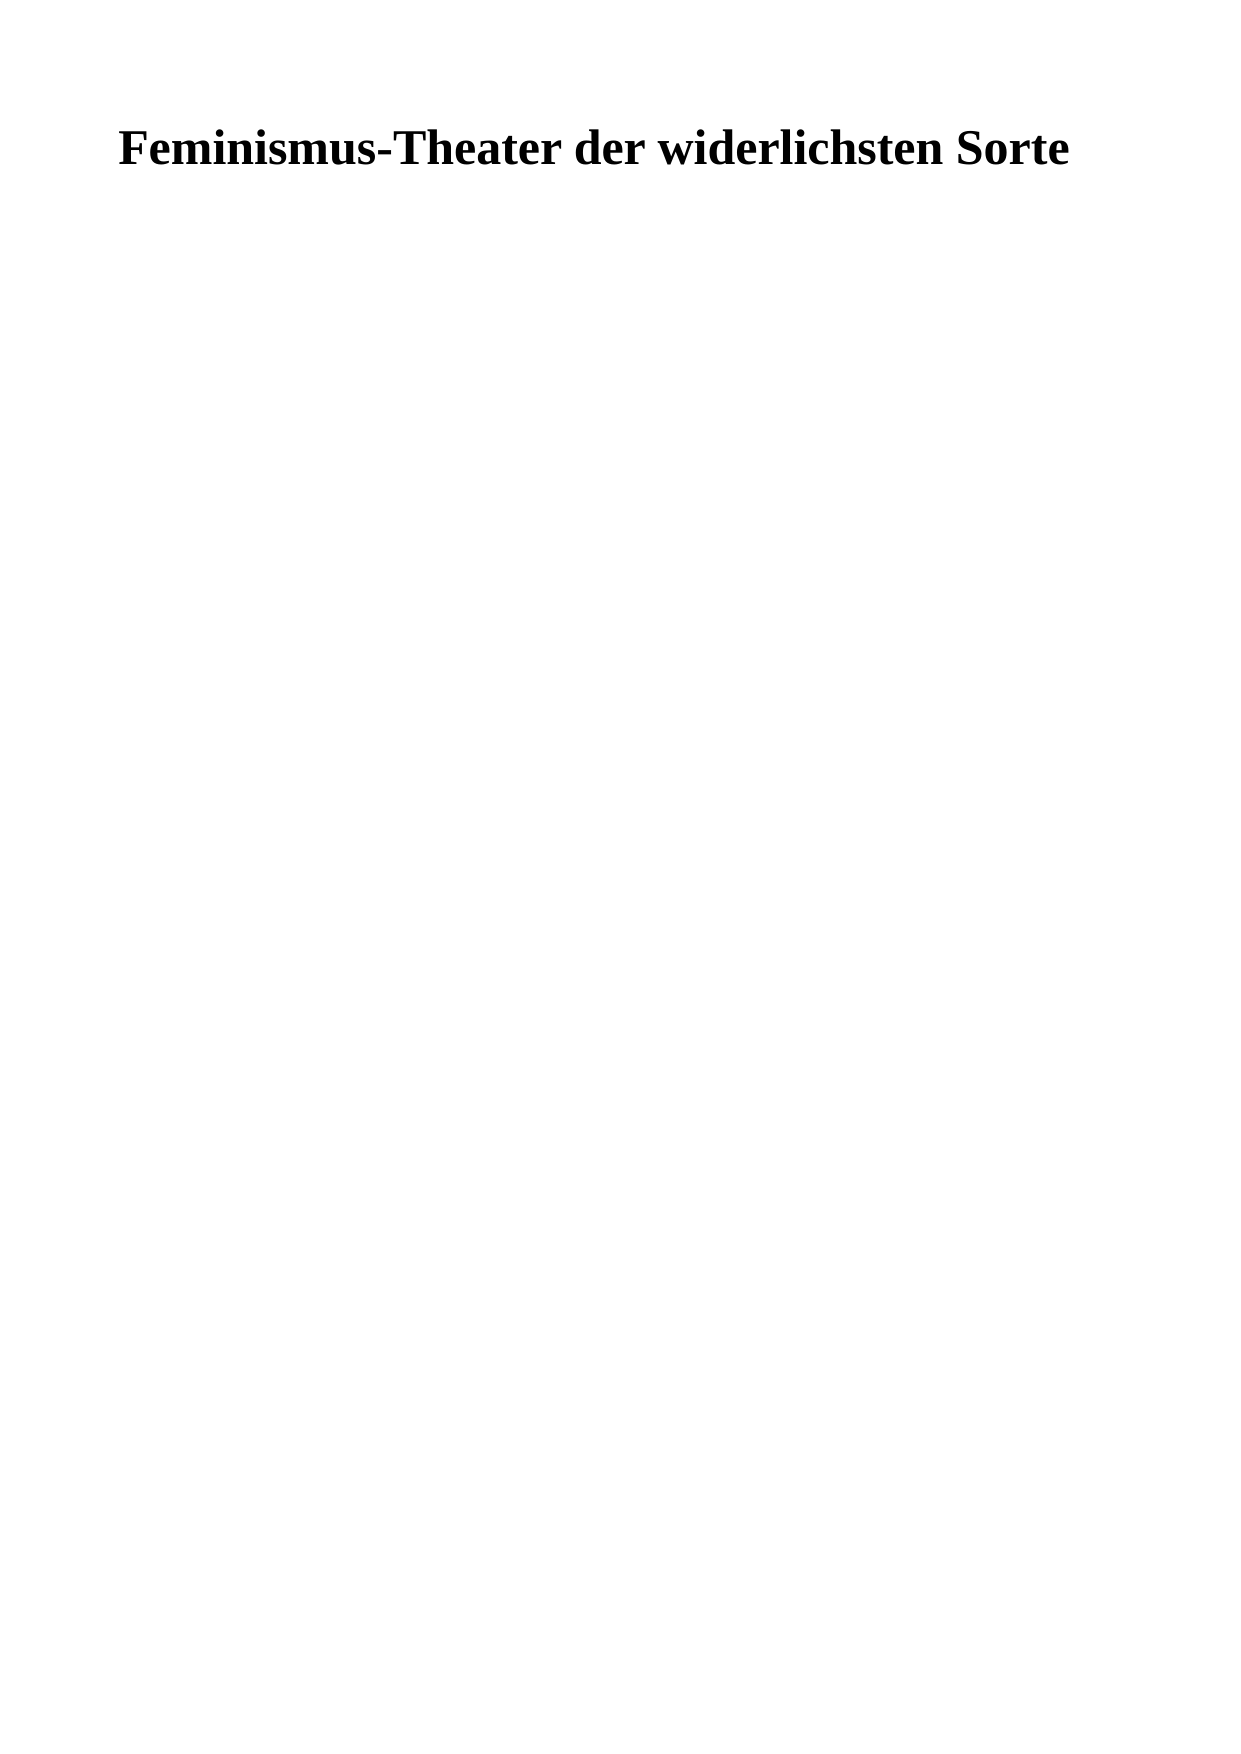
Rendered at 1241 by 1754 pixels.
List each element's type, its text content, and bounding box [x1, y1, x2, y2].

subtitle Feminismus-Theater der widerlichsten Sorte [118, 118, 1122, 176]
